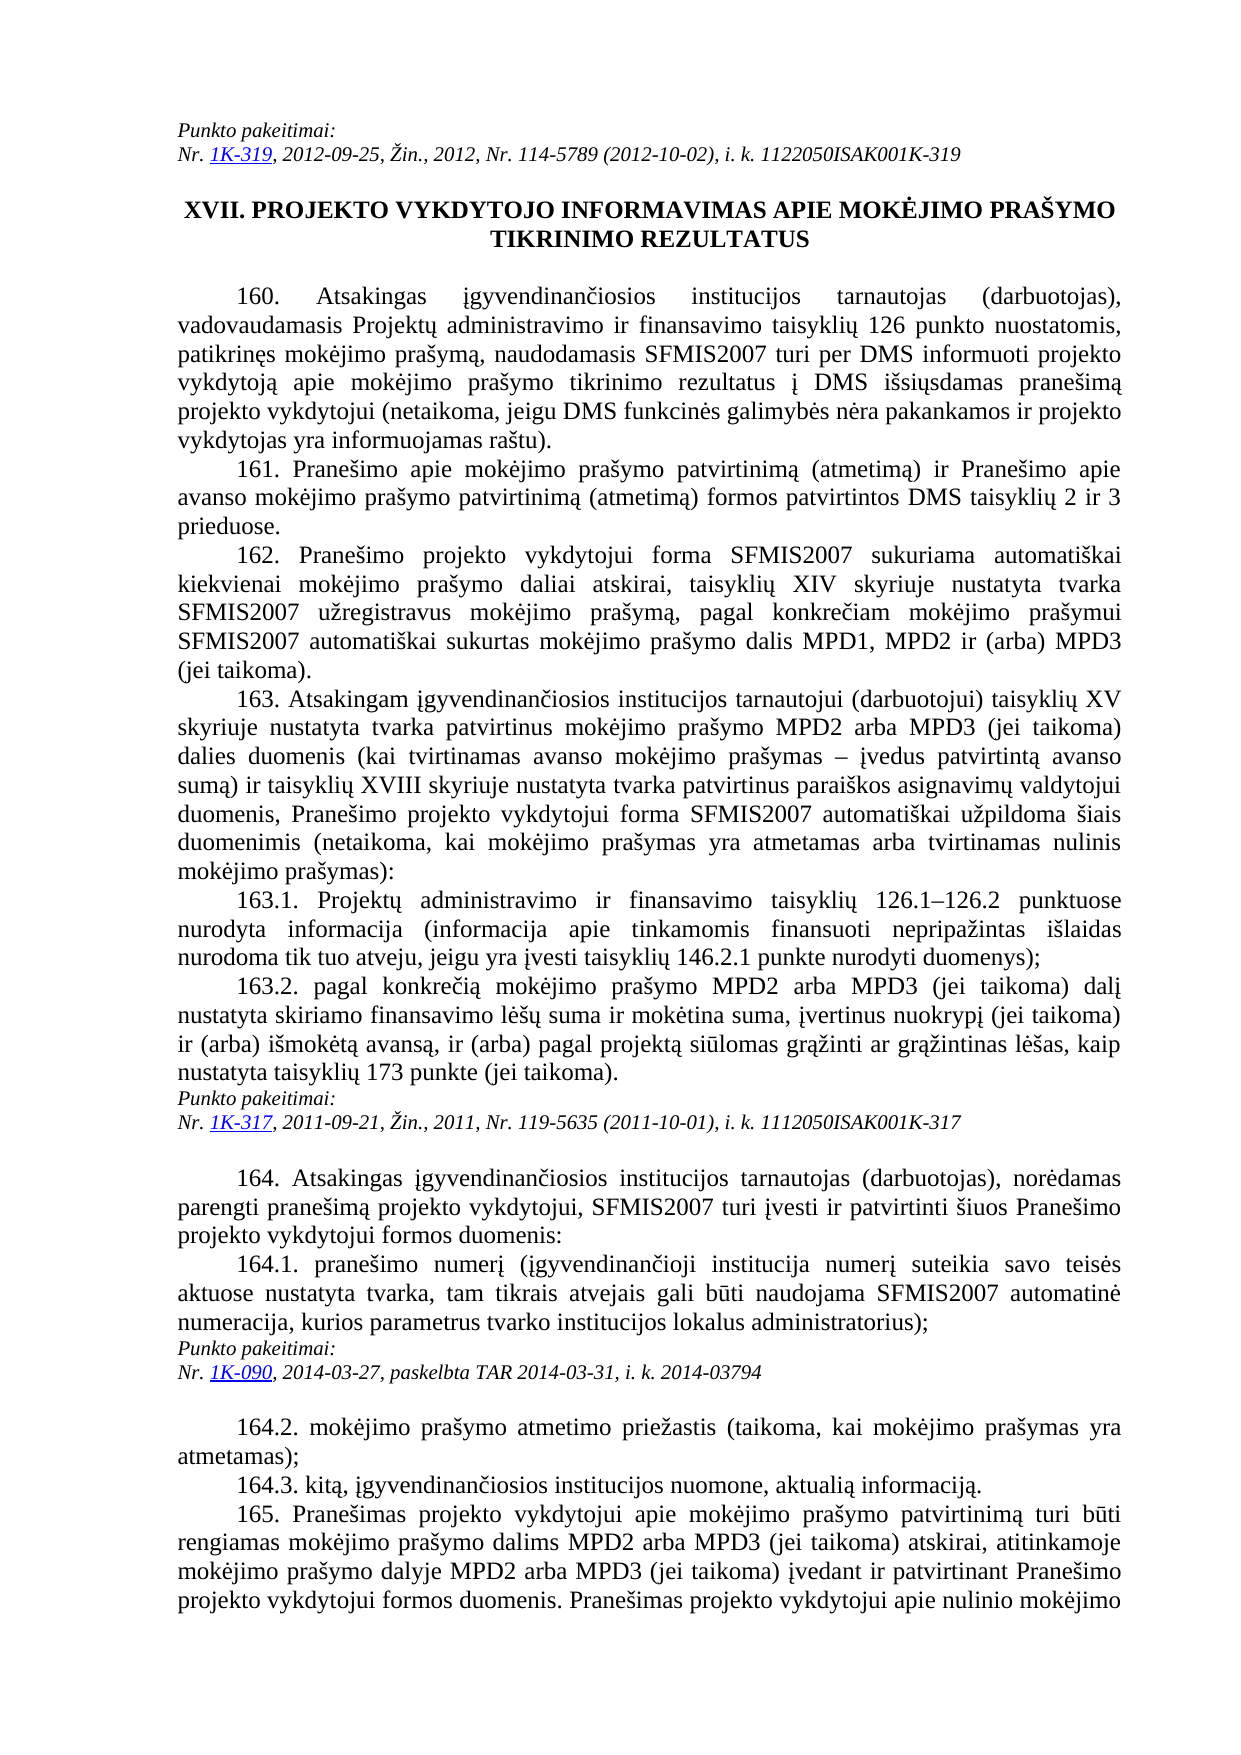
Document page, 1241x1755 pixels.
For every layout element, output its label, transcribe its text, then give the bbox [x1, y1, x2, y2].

text 163.1. Projektų administravimo ir finansavimo taisyklių 126.1–126.2 punktuose nurodyta informacija (informacija apie tinkamomis finansuoti nepripažintas išlaidas nurodoma tik tuo atveju, jeigu yra įvesti taisyklių 146.2.1 punkte nurodyti duomenys); [177, 885, 1122, 971]
text Nr. 1K-317, 2011-09-21, Žin., 2011, Nr. 119-5635 (2011-10-01), i. k. 1112050ISAK001K-317 [177, 1110, 1122, 1134]
text Punkto pakeitimai: [177, 1336, 1122, 1360]
text 162. Pranešimo projekto vykdytojui forma SFMIS2007 sukuriama automatiškai kiekvienai mokėjimo prašymo daliai atskirai, taisyklių XIV skyriuje nustatyta tvarka SFMIS2007 užregistravus mokėjimo prašymą, pagal konkrečiam mokėjimo prašymui SFMIS2007 automatiškai sukurtas mokėjimo prašymo dalis MPD1, MPD2 ir (arba) MPD3 (jei taikoma). [177, 540, 1122, 684]
text 164. Atsakingas įgyvendinančiosios institucijos tarnautojas (darbuotojas), norėdamas parengti pranešimą projekto vykdytojui, SFMIS2007 turi įvesti ir patvirtinti šiuos Pranešimo projekto vykdytojui formos duomenis: [177, 1163, 1122, 1249]
text Nr. 1K-090, 2014-03-27, paskelbta TAR 2014-03-31, i. k. 2014-03794 [177, 1360, 1122, 1384]
text 164.2. mokėjimo prašymo atmetimo priežastis (taikoma, kai mokėjimo prašymas yra atmetamas); [177, 1412, 1122, 1470]
text 161. Pranešimo apie mokėjimo prašymo patvirtinimą (atmetimą) ir Pranešimo apie avanso mokėjimo prašymo patvirtinimą (atmetimą) formos patvirtintos DMS taisyklių 2 ir 3 prieduose. [177, 454, 1122, 540]
text 160. Atsakingas įgyvendinančiosios institucijos tarnautojas (darbuotojas), vadovaudamasis Projektų administravimo ir finansavimo taisyklių 126 punkto nuostatomis, patikrinęs mokėjimo prašymą, naudodamasis SFMIS2007 turi per DMS informuoti projekto vykdytoją apie mokėjimo prašymo tikrinimo rezultatus į DMS išsiųsdamas pranešimą projekto vykdytojui (netaikoma, jeigu DMS funkcinės galimybės nėra pakankamos ir projekto vykdytojas yra informuojamas raštu). [177, 281, 1122, 454]
text XVII. PROJEKTO VYKDYTOJO INFORMAVIMAS APIE MOKĖJIMO PRAŠYMO TIKRINIMO REZULTATUS [177, 195, 1122, 252]
text 163. Atsakingam įgyvendinančiosios institucijos tarnautojui (darbuotojui) taisyklių XV skyriuje nustatyta tvarka patvirtinus mokėjimo prašymo MPD2 arba MPD3 (jei taikoma) dalies duomenis (kai tvirtinamas avanso mokėjimo prašymas – įvedus patvirtintą avanso sumą) ir taisyklių XVIII skyriuje nustatyta tvarka patvirtinus paraiškos asignavimų valdytojui duomenis, Pranešimo projekto vykdytojui forma SFMIS2007 automatiškai užpildoma šiais duomenimis (netaikoma, kai mokėjimo prašymas yra atmetamas arba tvirtinamas nulinis mokėjimo prašymas): [177, 684, 1122, 885]
text Nr. 1K-319, 2012-09-25, Žin., 2012, Nr. 114-5789 (2012-10-02), i. k. 1122050ISAK001K-319 [177, 142, 1122, 166]
text 163.2. pagal konkrečią mokėjimo prašymo MPD2 arba MPD3 (jei taikoma) dalį nustatyta skiriamo finansavimo lėšų suma ir mokėtina suma, įvertinus nuokrypį (jei taikoma) ir (arba) išmokėtą avansą, ir (arba) pagal projektą siūlomas grąžinti ar grąžintinas lėšas, kaip nustatyta taisyklių 173 punkte (jei taikoma). [177, 971, 1122, 1086]
text 164.1. pranešimo numerį (įgyvendinančioji institucija numerį suteikia savo teisės aktuose nustatyta tvarka, tam tikrais atvejais gali būti naudojama SFMIS2007 automatinė numeracija, kurios parametrus tvarko institucijos lokalus administratorius); [177, 1249, 1122, 1336]
text Punkto pakeitimai: [177, 118, 1122, 142]
text 164.3. kitą, įgyvendinančiosios institucijos nuomone, aktualią informaciją. [177, 1470, 1122, 1499]
text 165. Pranešimas projekto vykdytojui apie mokėjimo prašymo patvirtinimą turi būti rengiamas mokėjimo prašymo dalims MPD2 arba MPD3 (jei taikoma) atskirai, atitinkamoje mokėjimo prašymo dalyje MPD2 arba MPD3 (jei taikoma) įvedant ir patvirtinant Pranešimo projekto vykdytojui formos duomenis. Pranešimas projekto vykdytojui apie nulinio mokėjimo [177, 1499, 1122, 1614]
text Punkto pakeitimai: [177, 1086, 1122, 1110]
